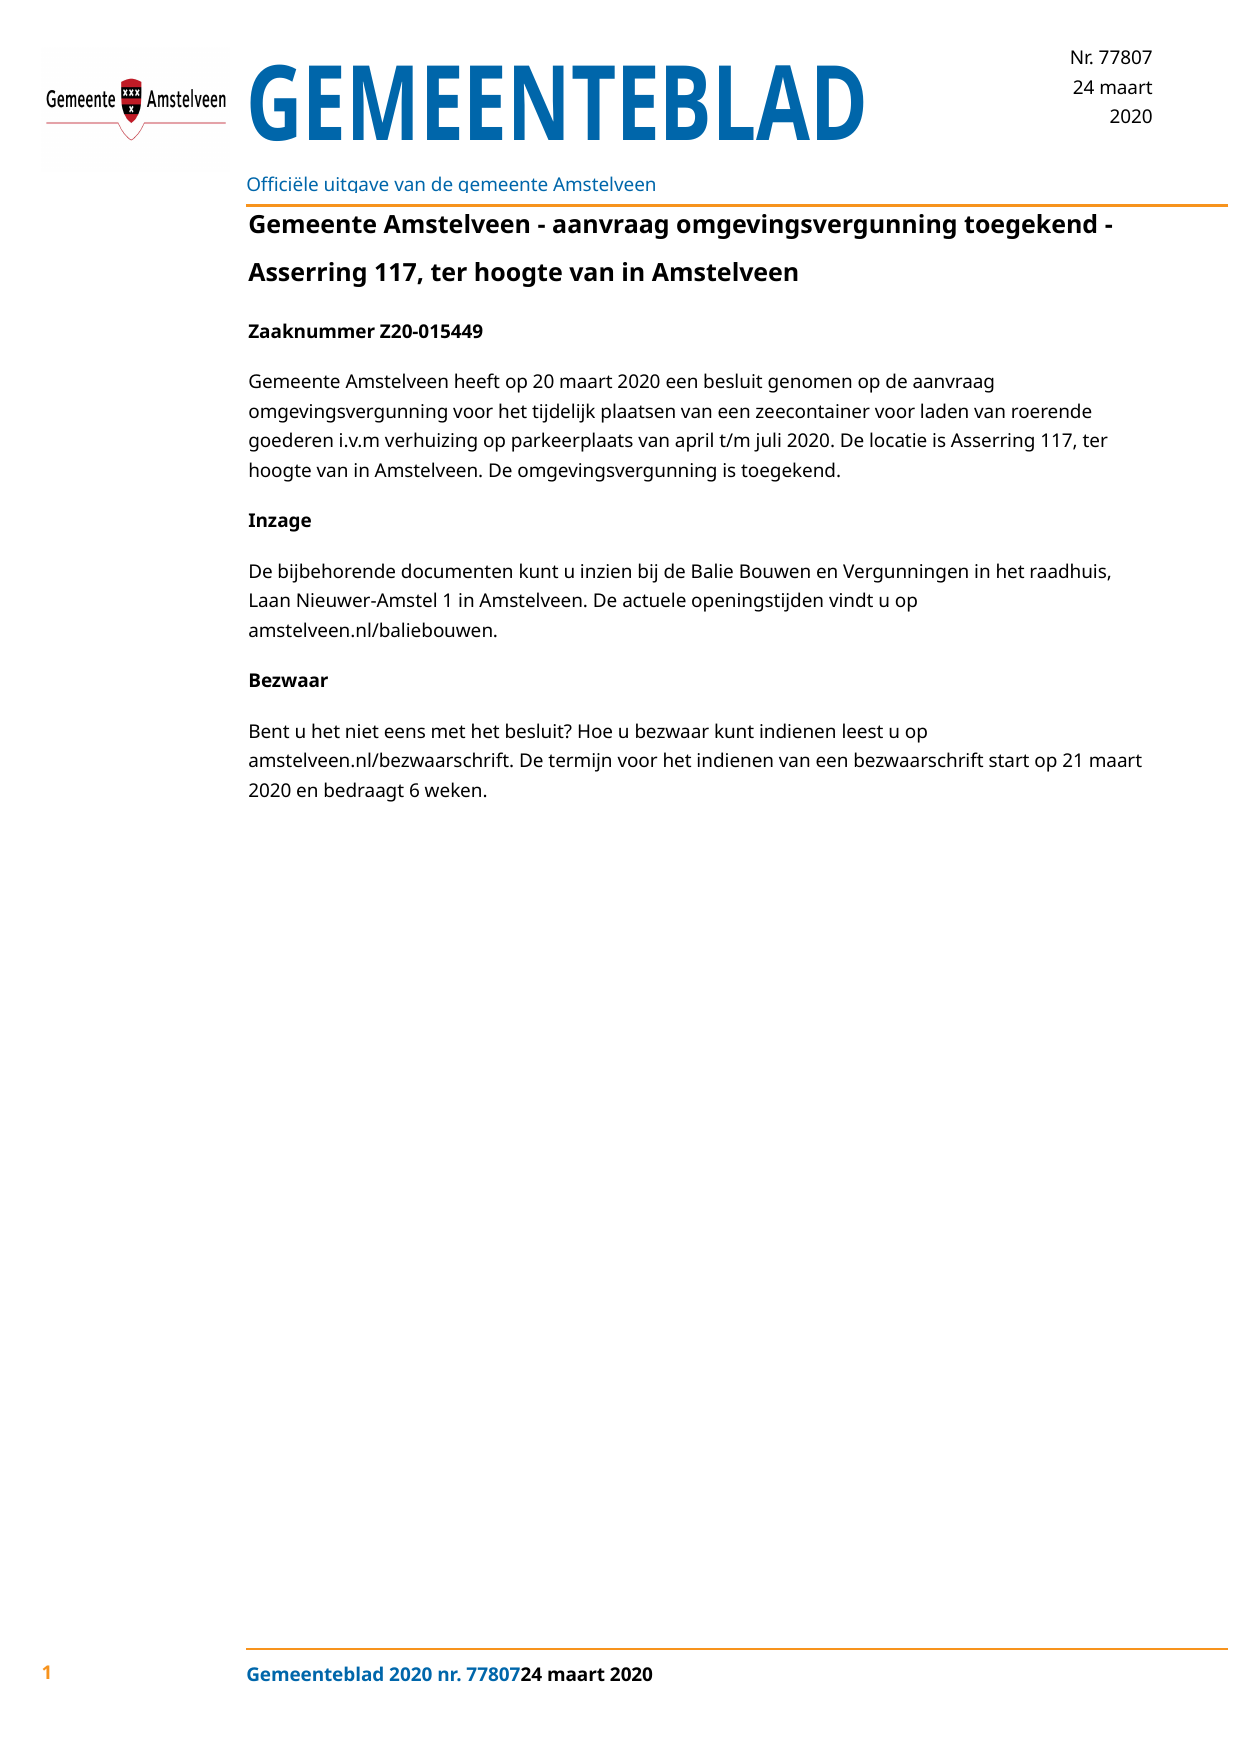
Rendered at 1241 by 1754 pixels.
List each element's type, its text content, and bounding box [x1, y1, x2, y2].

text Zaaknummer Z20-015449 [248, 318, 1152, 344]
text De bijbehorende documenten kunt u inzien bij de Balie Bouwen en Vergunningen in het raadhuis, Laan Nieuwer-Amstel 1 in Amstelveen. De actuele openingstijden vindt u op amstelveen.nl/baliebouwen. [248, 558, 1152, 643]
text Gemeente Amstelveen - aanvraag omgevingsvergunning toegekend - Asserring 117, ter hoogte van in Amstelveen [248, 207, 1152, 288]
text Bezwaar [248, 667, 1152, 693]
text Gemeente Amstelveen heeft op 20 maart 2020 een besluit genomen op de aanvraag omgevingsvergunning voor het tijdelijk plaatsen van een zeecontainer voor laden van roerende goederen i.v.m verhuizing op parkeerplaats van april t/m juli 2020. De locatie is Asserring 117, ter hoogte van in Amstelveen. De omgevingsvergunning is toegekend. [248, 368, 1152, 483]
picture [41, 47, 231, 172]
text Bent u het niet eens met het besluit? Hoe u bezwaar kunt indienen leest u op amstelveen.nl/bezwaarschrift. De termijn voor het indienen van een bezwaarschrift start op 21 maart 2020 en bedraagt 6 weken. [248, 718, 1152, 803]
text Inzage [248, 507, 1152, 533]
